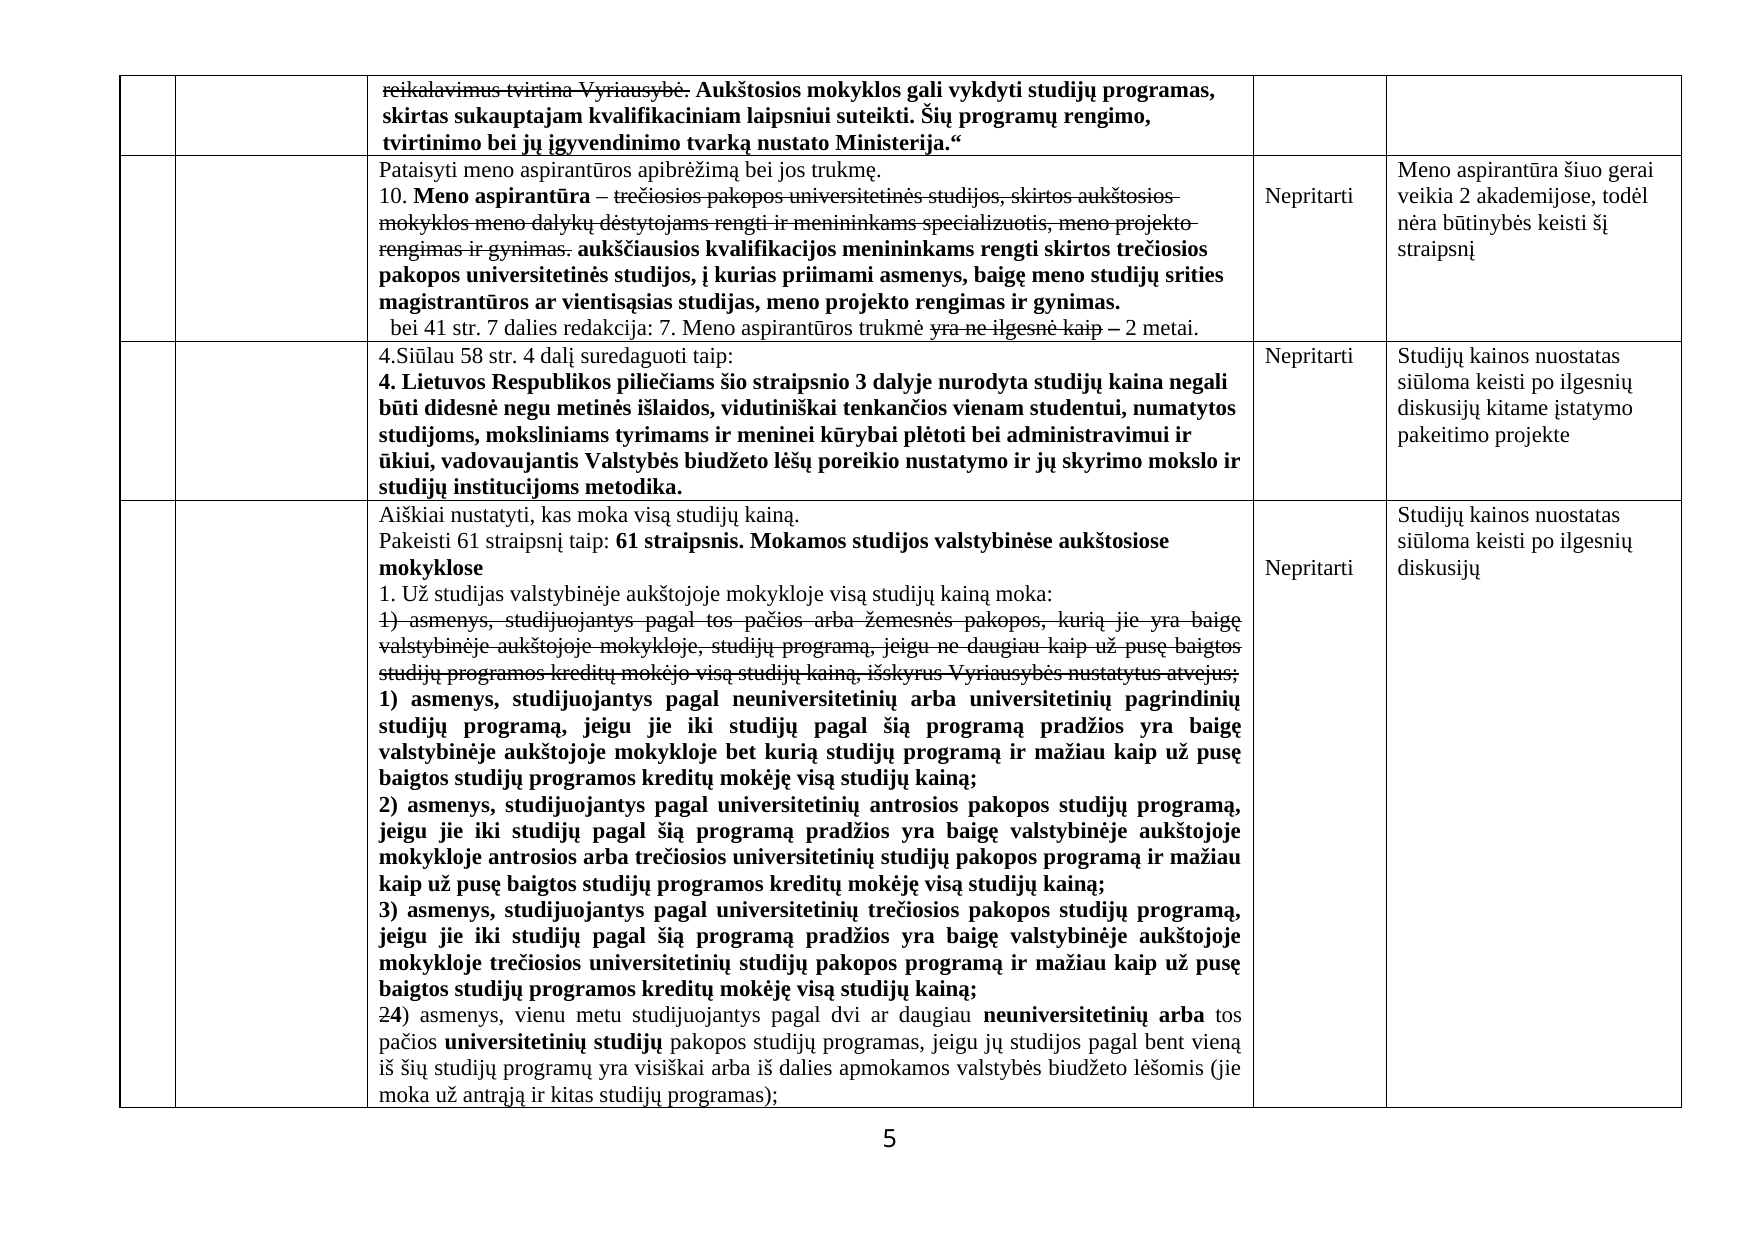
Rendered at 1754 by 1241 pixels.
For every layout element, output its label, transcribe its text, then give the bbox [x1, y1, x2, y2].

table_cell [176, 76, 367, 155]
table_cell [121, 501, 175, 1107]
table_cell Studijų kainos nuostatas siūloma keisti po ilgesnių diskusijų [1387, 501, 1681, 1107]
table_cell [121, 156, 175, 341]
table_cell Studijų kainos nuostatas siūloma keisti po ilgesnių diskusijų kitame įstatymo pakeitimo projekte [1387, 342, 1681, 500]
table_cell [176, 342, 367, 500]
table_cell Pataisyti meno aspirantūros apibrėžimą bei jos trukmę. 10. Meno aspirantūra – trečiosios pakopos universitetinės studijos, skirtos aukštosios mokyklos meno dalykų dėstytojams rengti ir menininkams specializuotis, meno projekto rengimas ir gynimas. aukščiausios kvalifikacijos menininkams rengti skirtos trečiosios pakopos universitetinės studijos, į kurias priimami asmenys, baigę meno studijų srities magistrantūros ar vientisąsias studijas, meno projekto rengimas ir gynimas. bei 41 str. 7 dalies redakcija: 7. Meno aspirantūros trukmė yra ne ilgesnė kaip – 2 metai. [368, 156, 1253, 341]
table_cell [176, 156, 367, 341]
table_cell Nepritarti [1254, 342, 1386, 500]
table_cell 4.Siūlau 58 str. 4 dalį suredaguoti taip: 4. Lietuvos Respublikos piliečiams šio straipsnio 3 dalyje nurodyta studijų kaina negali būti didesnė negu metinės išlaidos, vidutiniškai tenkančios vienam studentui, numatytos studijoms, moksliniams tyrimams ir meninei kūrybai plėtoti bei administravimui ir ūkiui, vadovaujantis valstybės biudžeto lėšų poreikio nustatymo ir jų skyrimo mokslo ir studijų institucijoms metodika. [368, 342, 1253, 500]
table_cell Nepritarti [1254, 501, 1386, 1107]
table_cell [1387, 76, 1681, 155]
table_cell [121, 342, 175, 500]
table_cell Meno aspirantūra šiuo gerai veikia 2 akademijose, todėl nėra būtinybės keisti šį straipsnį [1387, 156, 1681, 341]
table_cell Nepritarti [1254, 156, 1386, 341]
table_cell reikalavimus tvirtina Vyriausybė. Aukštosios mokyklos gali vykdyti studijų programas, skirtas sukauptajam kvalifikaciniam laipsniui suteikti. Šių programų rengimo, tvirtinimo bei jų įgyvendinimo tvarką nustato Ministerija.“ [368, 76, 1253, 155]
table_cell [176, 501, 367, 1107]
table_cell [1254, 76, 1386, 155]
table_cell [121, 76, 175, 155]
table_cell Aiškiai nustatyti, kas moka visą studijų kainą. Pakeisti 61 straipsnį taip: 61 straipsnis. Mokamos studijos valstybinėse aukštosiose mokyklose 1. Už studijas valstybinėje aukštojoje mokykloje visą studijų kainą moka: 1) asmenys, studijuojantys pagal tos pačios arba žemesnės pakopos, kurią jie yra baigę valstybinėje aukštojoje mokykloje, studijų programą, jeigu ne daugiau kaip už pusę baigtos studijų programos kreditų mokėjo visą studijų kainą, išskyrus Vyriausybės nustatytus atvejus; 1) asmenys, studijuojantys pagal neuniversitetinių arba universitetinių pagrindinių studijų programą, jeigu jie iki studijų pagal šią programą pradžios yra baigę valstybinėje aukštojoje mokykloje bet kurią studijų programą ir mažiau kaip už pusę baigtos studijų programos kreditų mokėję visą studijų kainą; 2) asmenys, studijuojantys pagal universitetinių antrosios pakopos studijų programą, jeigu jie iki studijų pagal šią programą pradžios yra baigę valstybinėje aukštojoje mokykloje antrosios arba trečiosios universitetinių studijų pakopos programą ir mažiau kaip už pusę baigtos studijų programos kreditų mokėję visą studijų kainą; 3) asmenys, studijuojantys pagal universitetinių trečiosios pakopos studijų programą, jeigu jie iki studijų pagal šią programą pradžios yra baigę valstybinėje aukštojoje mokykloje trečiosios universitetinių studijų pakopos programą ir mažiau kaip už pusę baigtos studijų programos kreditų mokėję visą studijų kainą; 24) asmenys, vienu metu studijuojantys pagal dvi ar daugiau neuniversitetinių arba tos pačios universitetinių studijų pakopos studijų programas, jeigu jų studijos pagal bent vieną iš šių studijų programų yra visiškai arba iš dalies apmokamos valstybės biudžeto lėšomis (jie moka už antrąją ir kitas studijų programas); [368, 501, 1253, 1107]
